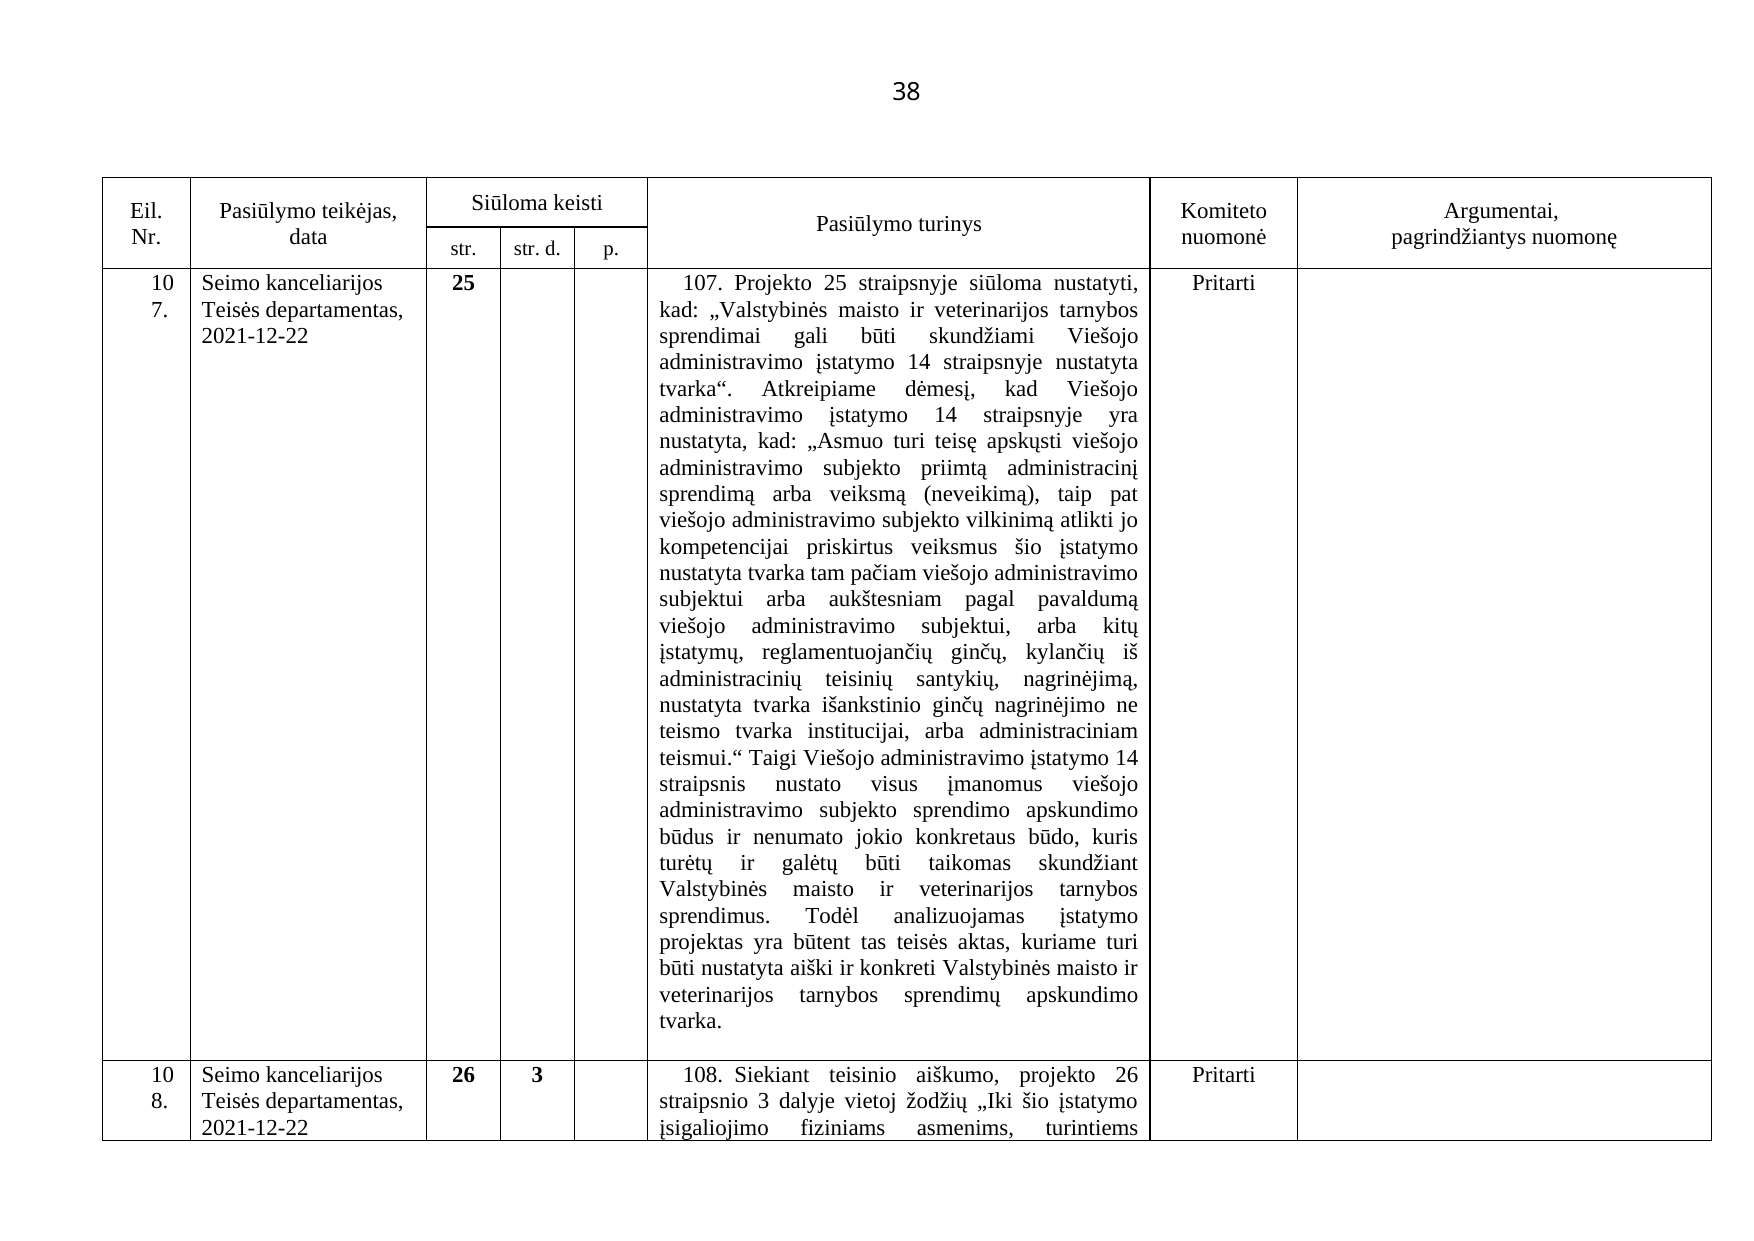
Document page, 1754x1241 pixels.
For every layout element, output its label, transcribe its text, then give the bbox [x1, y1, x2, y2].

table_cell Seimo kanceliarijos Teisės departamentas, 2021-12-22 [191, 269, 426, 1060]
table_cell [103, 269, 190, 1060]
table_cell 108. Siekiant teisinio aiškumo, projekto 26 straipsnio 3 dalyje vietoj žodžių „Iki šio įstatymo įsigaliojimo fiziniams asmenims, turintiems [648, 1061, 1149, 1140]
table_header Pasiūlymo teikėjas, data [191, 178, 426, 268]
table_cell str. [427, 228, 500, 268]
table_cell [575, 269, 647, 1060]
table_header Argumentai, pagrindžiantys nuomonę [1298, 178, 1711, 268]
table_cell 26 [427, 1061, 500, 1140]
table_cell 3 [501, 1061, 574, 1140]
table_cell Seimo kanceliarijos Teisės departamentas, 2021-12-22 [191, 1061, 426, 1140]
table_header Siūloma keisti [427, 178, 647, 226]
table_cell 25 [427, 269, 500, 1060]
table_cell p. [575, 228, 647, 268]
table_cell Pritarti [1151, 1061, 1297, 1140]
table_header Pasiūlymo turinys [648, 178, 1149, 268]
table_header Eil. Nr. [103, 178, 190, 268]
table_cell Pritarti [1151, 269, 1297, 1060]
table_header Komiteto nuomonė [1151, 178, 1297, 268]
table_cell [1298, 1061, 1711, 1140]
table_cell [103, 1061, 190, 1140]
table_cell [501, 269, 574, 1060]
table_cell str. d. [501, 228, 574, 268]
table_cell 107. Projekto 25 straipsnyje siūloma nustatyti, kad: „Valstybinės maisto ir veterinarijos tarnybos sprendimai gali būti skundžiami Viešojo administravimo įstatymo 14 straipsnyje nustatyta tvarka“. Atkreipiame dėmesį, kad Viešojo administravimo įstatymo 14 straipsnyje yra nustatyta, kad: „Asmuo turi teisę apskųsti viešojo administravimo subjekto priimtą administracinį sprendimą arba veiksmą (neveikimą), taip pat viešojo administravimo subjekto vilkinimą atlikti jo kompetencijai priskirtus veiksmus šio įstatymo nustatyta tvarka tam pačiam viešojo administravimo subjektui arba aukštesniam pagal pavaldumą viešojo administravimo subjektui, arba kitų įstatymų, reglamentuojančių ginčų, kylančių iš administracinių teisinių santykių, nagrinėjimą, nustatyta tvarka išankstinio ginčų nagrinėjimo ne teismo tvarka institucijai, arba administraciniam teismui.“ Taigi Viešojo administravimo įstatymo 14 straipsnis nustato visus įmanomus viešojo administravimo subjekto sprendimo apskundimo būdus ir nenumato jokio konkretaus būdo, kuris turėtų ir galėtų būti taikomas skundžiant Valstybinės maisto ir veterinarijos tarnybos sprendimus. Todėl analizuojamas įstatymo projektas yra būtent tas teisės aktas, kuriame turi būti nustatyta aiški ir konkreti Valstybinės maisto ir veterinarijos tarnybos sprendimų apskundimo tvarka. [648, 269, 1149, 1060]
table_cell [575, 1061, 647, 1140]
table_cell [1298, 269, 1711, 1060]
